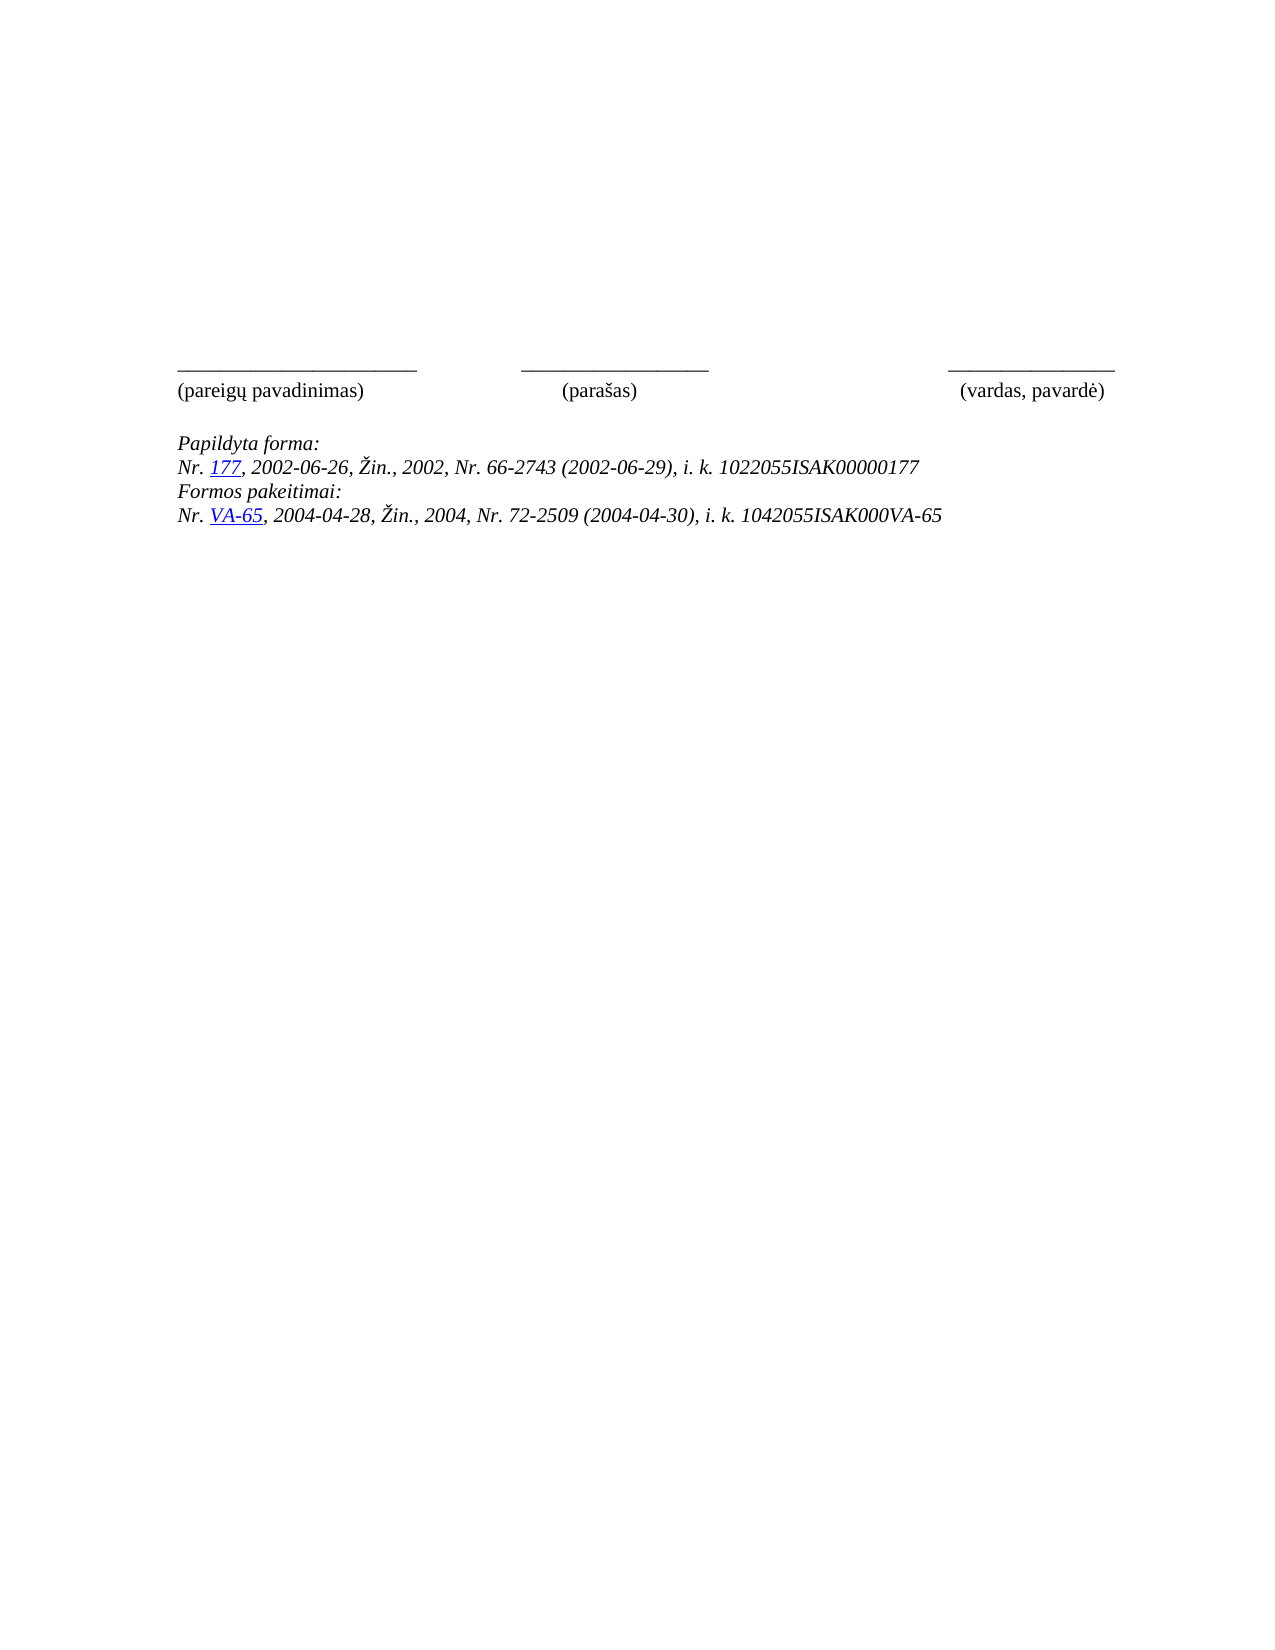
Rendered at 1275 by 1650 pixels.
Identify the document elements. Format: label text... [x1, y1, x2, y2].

text _______________________ __________________ ________________ [177, 350, 1216, 374]
text Papildyta forma: [177, 431, 1216, 455]
text Nr. 177, 2002-06-26, Žin., 2002, Nr. 66-2743 (2002-06-29), i. k. 1022055ISAK00000177 [177, 455, 1216, 479]
text (pareigų pavadinimas) (parašas) (vardas, pavardė) [177, 374, 1216, 402]
text Formos pakeitimai: [177, 479, 1216, 503]
text Nr. VA-65, 2004-04-28, Žin., 2004, Nr. 72-2509 (2004-04-30), i. k. 1042055ISAK000VA-65 [177, 503, 1216, 527]
